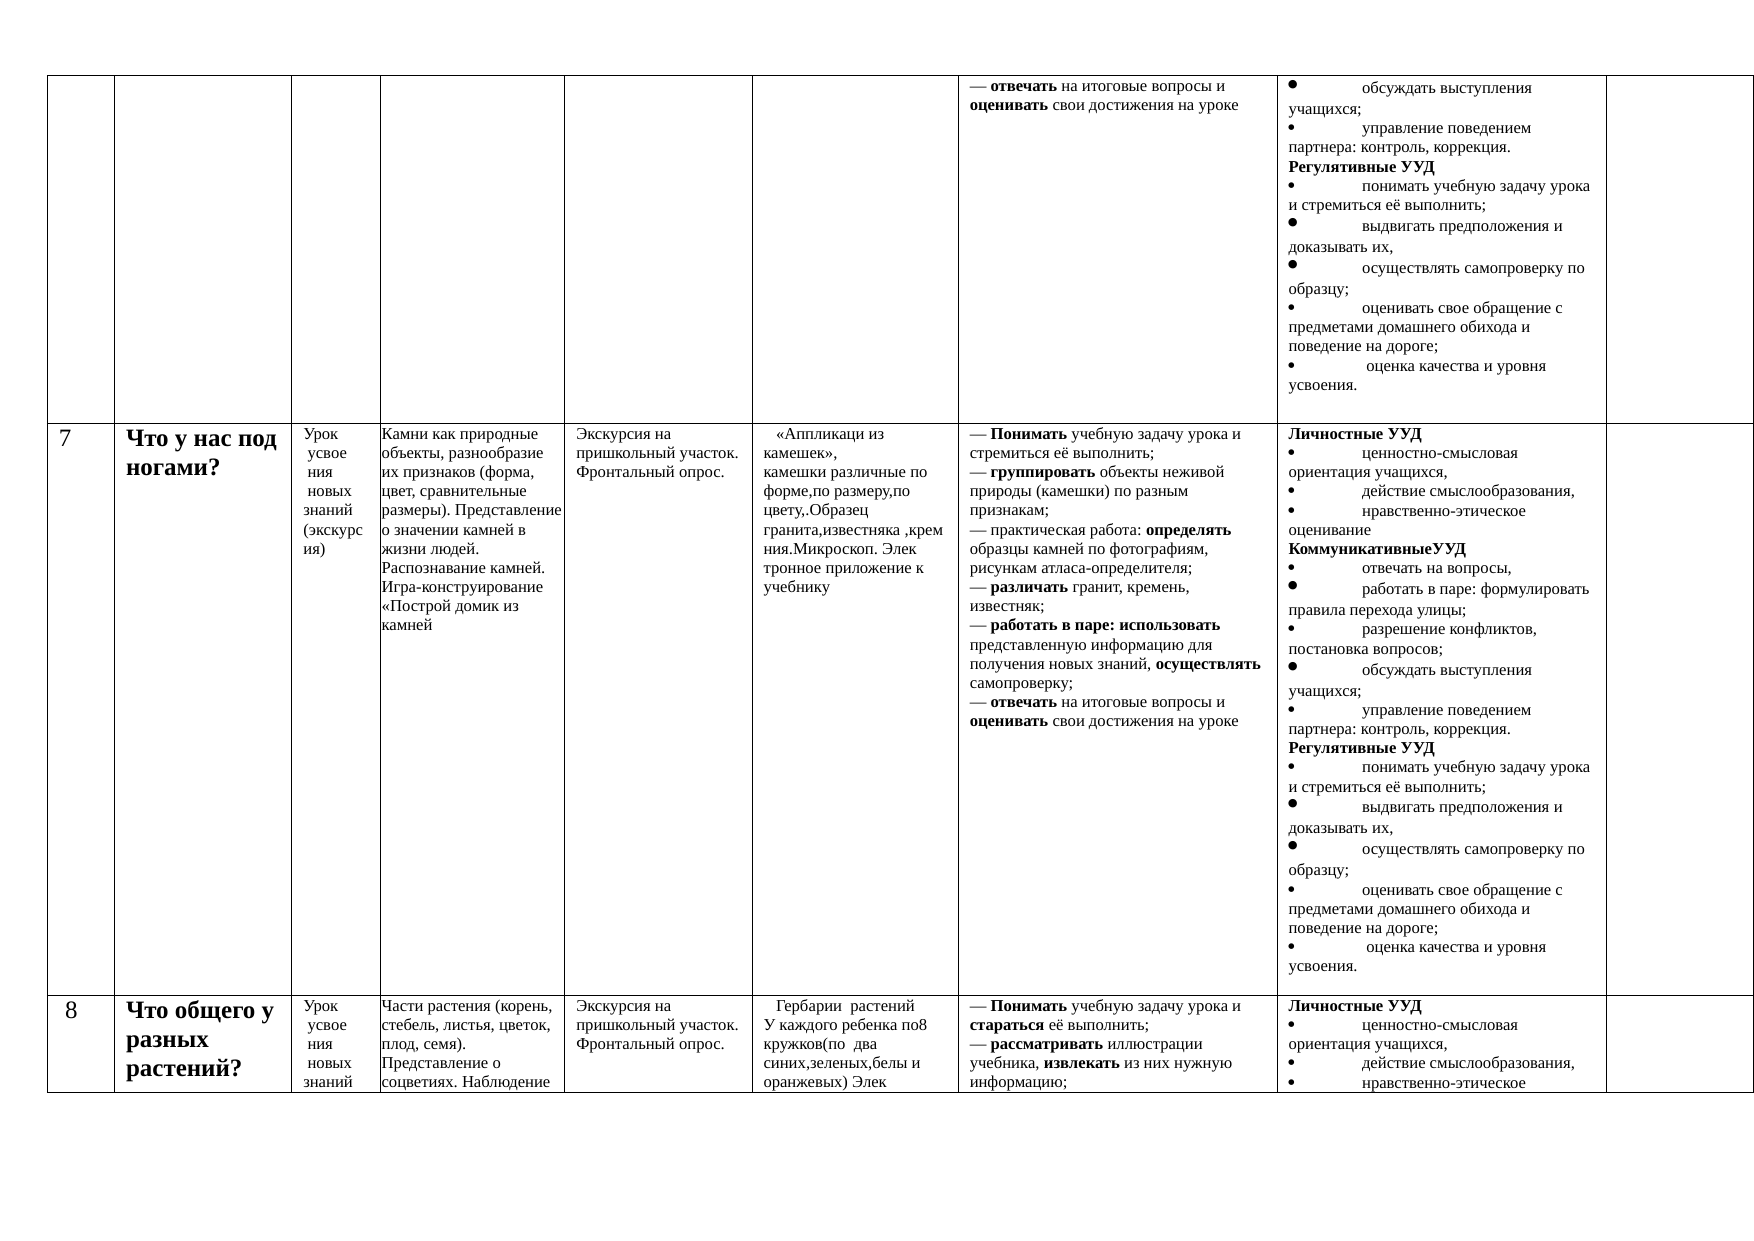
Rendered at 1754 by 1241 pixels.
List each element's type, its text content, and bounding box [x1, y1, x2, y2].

table_cell Камни как природные объекты, разнообразие их признаков (форма, цвет, сравнительные разме­ры). Представление о значении камней в жизни людей. Распознавание камней. Игра-конструирование «Построй домик из камней [381, 424, 564, 994]
table_cell [1607, 424, 1753, 994]
table_cell Личностные УУД ценностно-смысловая ориентация учащихся, действие смыслообразования, нравственно-этическое [1278, 996, 1606, 1092]
table_cell Части растения (корень, стебель, листья, цветок, плод, семя). Представление о соцветиях. Наблюдение [381, 996, 564, 1092]
table_cell — Понимать учебную задачу урока и стараться её выполнить; — рассматривать иллюстрации учебника, извлекать из них нужную информацию; [959, 996, 1277, 1092]
table_cell Урок усвое ния новых знаний (экскурсия) [292, 424, 380, 994]
table_cell Экскурсия на пришкольный участок. Фронтальный опрос. [565, 424, 752, 994]
table_cell [1607, 996, 1753, 1092]
table_cell [753, 76, 958, 422]
table_cell 8 [48, 996, 114, 1092]
table_cell [115, 76, 291, 422]
table_cell [48, 76, 114, 422]
table_cell Гербарии растений У каждого ребенка по8 кружков(по два синих,зеленых,белы и оранжевых) Элек [753, 996, 958, 1092]
table_cell Что у нас под ногами? [115, 424, 291, 994]
table_cell Что общего у разных растений? [115, 996, 291, 1092]
table_cell [381, 76, 564, 422]
table_cell Личностные УУД ценностно-смысловая ориентация учащихся, действие смыслообразования, нравственно-этическое оценивание КоммуникативныеУУД отвечать на вопросы, работать в паре: формулировать правила перехода улицы; разрешение конфликтов, постановка вопросов; обсуждать выступления учащихся; управление поведением партнера: контроль, коррекция. Регулятивные УУД понимать учебную задачу урока и стремиться её выполнить; выдвигать предположения и доказывать их, осуществлять самопроверку по образцу; оценивать свое обращение с предметами домашнего обихода и поведение на дороге; оценка качества и уровня усвоения. [1278, 424, 1606, 994]
table_cell — отвечать на итоговые вопросы и оценивать свои достижения на уроке [959, 76, 1277, 422]
table_cell Личностные УУД ценностно-смысловая ориентация учащихся, действие смыслообразования, нравственно-этическое оценивание КоммуникативныеУУД отвечать на вопросы, работать в паре: формулировать правила перехода улицы; разрешение конфликтов, постановка вопросов; обсуждать выступления учащихся; управление поведением партнера: контроль, коррекция. Регулятивные УУД понимать учебную задачу урока и стремиться её выполнить; выдвигать предположения и доказывать их, осуществлять самопроверку по образцу; оценивать свое обращение с предметами домашнего обихода и поведение на дороге; оценка качества и уровня усвоения. [1278, 76, 1606, 422]
table_cell [1607, 76, 1753, 422]
table_cell — Понимать учебную задачу урока и стремиться её выполнить; — группировать объекты неживой природы (камешки) по разным признакам; — практическая работа: определять образцы камней по фотографиям, рисункам атласа-определителя; — различать гранит, кремень, известняк; — работать в паре: использовать представленную информацию для получения новых знаний, осуществлять самопроверку; — отвечать на итоговые вопросы и оценивать свои достижения на уроке [959, 424, 1277, 994]
table_cell Экскурсия на пришкольный участок. Фронтальный опрос. [565, 996, 752, 1092]
table_cell 7 [48, 424, 114, 994]
table_cell «Аппликаци из камешек», камешки различные по форме,по размеру,по цвету,.Образец гранита,известняка ,кремния.Микроскоп. Элек тронное приложение к учебнику [753, 424, 958, 994]
table_cell [565, 76, 752, 422]
table_cell [292, 76, 380, 422]
table_cell Урок усвое ния новых знаний [292, 996, 380, 1092]
